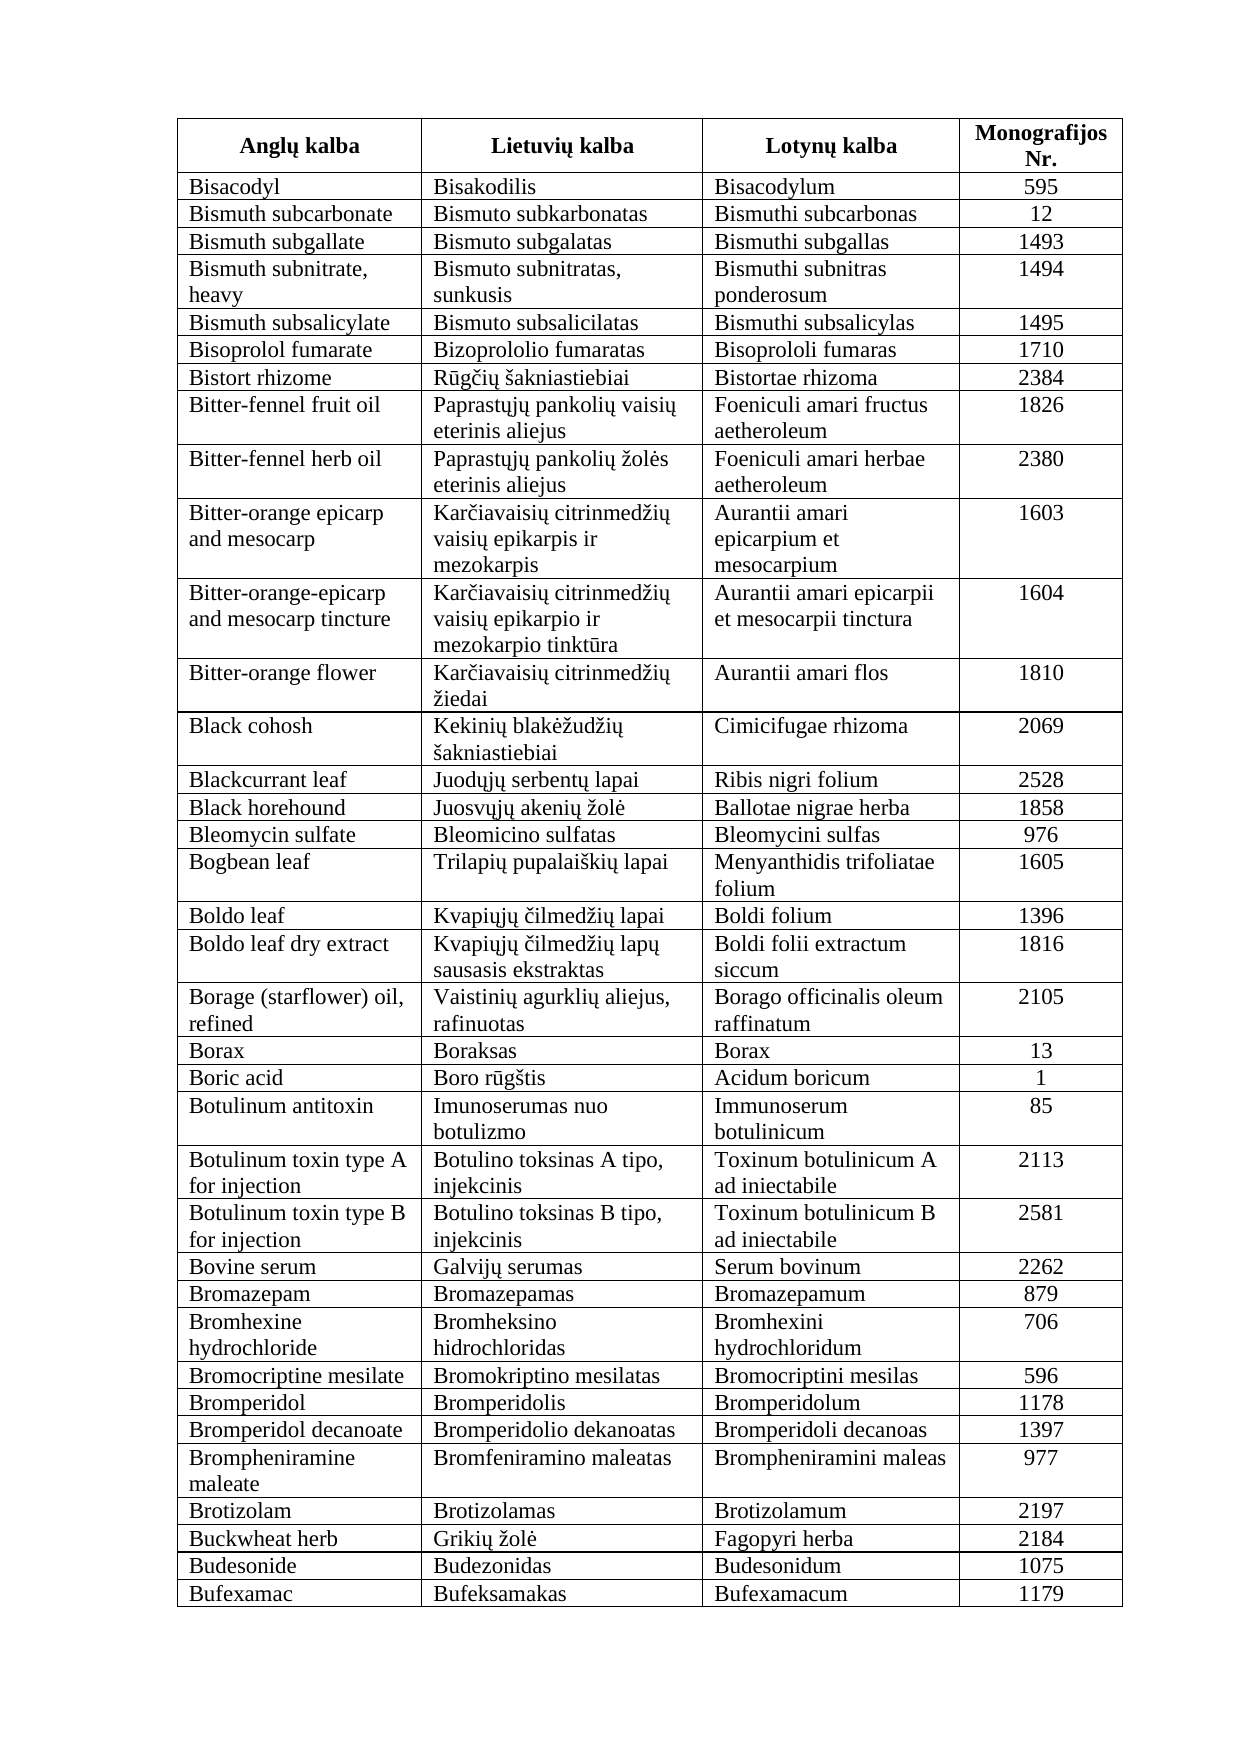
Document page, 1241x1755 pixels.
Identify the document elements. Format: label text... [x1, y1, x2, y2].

table_cell Bismuthi subcarbonas [703, 200, 959, 227]
table_cell Imunoserumas nuo botulizmo [422, 1092, 702, 1144]
table_cell Bromokriptino mesilatas [422, 1362, 702, 1388]
table_cell 879 [960, 1281, 1122, 1307]
table_cell Bismuth subnitrate, heavy [178, 255, 421, 308]
table_cell Bromfeniramino maleatas [422, 1444, 702, 1497]
table_cell Bleomycini sulfas [703, 821, 959, 847]
table_cell Budezonidas [422, 1553, 702, 1579]
table_cell 1494 [960, 255, 1122, 308]
table_cell Toxinum botulinicum A ad iniectabile [703, 1146, 959, 1198]
table_cell Bisacodylum [703, 173, 959, 199]
table_cell Boric acid [178, 1065, 421, 1091]
table_cell 2113 [960, 1146, 1122, 1198]
table_cell Vaistinių agurklių aliejus, rafinuotas [422, 983, 702, 1036]
table_cell Galvijų serumas [422, 1253, 702, 1279]
table_cell Botulino toksinas A tipo, injekcinis [422, 1146, 702, 1198]
table_cell Bromocriptini mesilas [703, 1362, 959, 1388]
table_cell Toxinum botulinicum B ad iniectabile [703, 1199, 959, 1252]
table_cell Borax [178, 1037, 421, 1063]
table_cell 1 [960, 1065, 1122, 1091]
table_cell Botulinum antitoxin [178, 1092, 421, 1144]
table_cell Buckwheat herb [178, 1525, 421, 1551]
table_cell Bisoprolol fumarate [178, 336, 421, 363]
table_cell Bufeksamakas [422, 1580, 702, 1606]
table_cell Boro rūgštis [422, 1065, 702, 1091]
table_cell Boraksas [422, 1037, 702, 1063]
table_cell Foeniculi amari fructus aetheroleum [703, 391, 959, 444]
table_cell Paprastųjų pankolių vaisių eterinis aliejus [422, 391, 702, 444]
table_cell Foeniculi amari herbae aetheroleum [703, 445, 959, 497]
table_cell Boldo leaf dry extract [178, 930, 421, 982]
table_cell Bromazepamum [703, 1281, 959, 1307]
table_cell 2184 [960, 1525, 1122, 1551]
table_cell Boldi folium [703, 902, 959, 928]
table_cell 1397 [960, 1416, 1122, 1443]
table_cell Bismuthi subnitras ponderosum [703, 255, 959, 308]
table_cell Botulinum toxin type B for injection [178, 1199, 421, 1252]
table_cell Paprastųjų pankolių žolės eterinis aliejus [422, 445, 702, 497]
table_cell Karčiavaisių citrinmedžių vaisių epikarpis ir mezokarpis [422, 499, 702, 578]
table_cell Juodųjų serbentų lapai [422, 766, 702, 793]
table_cell Bufexamac [178, 1580, 421, 1606]
table_cell Brotizolamas [422, 1498, 702, 1524]
table_cell 12 [960, 200, 1122, 227]
table_cell 1178 [960, 1389, 1122, 1415]
table_cell 2105 [960, 983, 1122, 1036]
table_cell Brompheniramine maleate [178, 1444, 421, 1497]
table_cell Serum bovinum [703, 1253, 959, 1279]
table_cell Rūgčių šakniastiebiai [422, 364, 702, 390]
table_cell Black cohosh [178, 713, 421, 765]
table_cell Bismuth subsalicylate [178, 309, 421, 335]
table_cell Bufexamacum [703, 1580, 959, 1606]
table_cell Blackcurrant leaf [178, 766, 421, 793]
table_cell Bromperidoli decanoas [703, 1416, 959, 1443]
table_cell Bitter-fennel herb oil [178, 445, 421, 497]
table_cell Brompheniramini maleas [703, 1444, 959, 1497]
table_cell 1396 [960, 902, 1122, 928]
table_cell Borago officinalis oleum raffinatum [703, 983, 959, 1036]
table_cell Aurantii amari flos [703, 659, 959, 711]
table_cell Acidum boricum [703, 1065, 959, 1091]
table_cell Cimicifugae rhizoma [703, 713, 959, 765]
table_cell 1604 [960, 579, 1122, 658]
table_cell Boldo leaf [178, 902, 421, 928]
table_cell Kvapiųjų čilmedžių lapai [422, 902, 702, 928]
table_header Monografijos Nr. [960, 119, 1122, 172]
table_cell Aurantii amari epicarpii et mesocarpii tinctura [703, 579, 959, 658]
table_cell Karčiavaisių citrinmedžių žiedai [422, 659, 702, 711]
table_cell Bromheksino hidrochloridas [422, 1308, 702, 1361]
table_cell Bromhexine hydrochloride [178, 1308, 421, 1361]
table_cell Fagopyri herba [703, 1525, 959, 1551]
table_cell 1810 [960, 659, 1122, 711]
table_cell Bromperidol [178, 1389, 421, 1415]
table_cell Bromperidolio dekanoatas [422, 1416, 702, 1443]
table_cell 1493 [960, 228, 1122, 254]
table_cell Bitter-fennel fruit oil [178, 391, 421, 444]
table_cell 1603 [960, 499, 1122, 578]
table_cell 2197 [960, 1498, 1122, 1524]
table_header Anglų kalba [178, 119, 421, 172]
table_cell Bistort rhizome [178, 364, 421, 390]
table_cell Bromperidol decanoate [178, 1416, 421, 1443]
table_cell 1816 [960, 930, 1122, 982]
table_cell 595 [960, 173, 1122, 199]
table_cell Aurantii amari epicarpium et mesocarpium [703, 499, 959, 578]
table_cell Bismuto subgalatas [422, 228, 702, 254]
table_cell Botulino toksinas B tipo, injekcinis [422, 1199, 702, 1252]
table_cell Bismuth subgallate [178, 228, 421, 254]
table_cell 977 [960, 1444, 1122, 1497]
table_cell 1710 [960, 336, 1122, 363]
table_cell Bismuth subcarbonate [178, 200, 421, 227]
table_cell 1826 [960, 391, 1122, 444]
table_cell 2380 [960, 445, 1122, 497]
table_cell 2069 [960, 713, 1122, 765]
table_cell Karčiavaisių citrinmedžių vaisių epikarpio ir mezokarpio tinktūra [422, 579, 702, 658]
table_header Lietuvių kalba [422, 119, 702, 172]
table_cell Bromocriptine mesilate [178, 1362, 421, 1388]
table_cell Ribis nigri folium [703, 766, 959, 793]
table_cell Bovine serum [178, 1253, 421, 1279]
table_cell Borax [703, 1037, 959, 1063]
table_cell 1075 [960, 1553, 1122, 1579]
table_cell Bromperidolum [703, 1389, 959, 1415]
table_cell Menyanthidis trifoliatae folium [703, 849, 959, 901]
table_cell Bromperidolis [422, 1389, 702, 1415]
table_cell 596 [960, 1362, 1122, 1388]
table_cell Bitter-orange epicarp and mesocarp [178, 499, 421, 578]
table_cell Bitter-orange-epicarp and mesocarp tincture [178, 579, 421, 658]
table_cell Kekinių blakėžudžių šakniastiebiai [422, 713, 702, 765]
table_cell Bismuto subkarbonatas [422, 200, 702, 227]
table_cell Bismuthi subsalicylas [703, 309, 959, 335]
table_cell 1605 [960, 849, 1122, 901]
table_cell Botulinum toxin type A for injection [178, 1146, 421, 1198]
table_cell Bisacodyl [178, 173, 421, 199]
table_cell 1858 [960, 794, 1122, 820]
table_cell Bromazepam [178, 1281, 421, 1307]
table_cell Juosvųjų akenių žolė [422, 794, 702, 820]
table_cell 13 [960, 1037, 1122, 1063]
table_cell Bismuthi subgallas [703, 228, 959, 254]
table_cell 2262 [960, 1253, 1122, 1279]
table_cell Bitter-orange flower [178, 659, 421, 711]
table_cell 1179 [960, 1580, 1122, 1606]
table_cell Bogbean leaf [178, 849, 421, 901]
table_cell Immunoserum botulinicum [703, 1092, 959, 1144]
table_cell Bismuto subnitratas, sunkusis [422, 255, 702, 308]
table_cell Borage (starflower) oil, refined [178, 983, 421, 1036]
table_cell 2528 [960, 766, 1122, 793]
table_cell Ballotae nigrae herba [703, 794, 959, 820]
table_cell 1495 [960, 309, 1122, 335]
table_cell Budesonidum [703, 1553, 959, 1579]
table_cell 976 [960, 821, 1122, 847]
table_cell Boldi folii extractum siccum [703, 930, 959, 982]
table_cell Trilapių pupalaiškių lapai [422, 849, 702, 901]
table_cell Bromhexini hydrochloridum [703, 1308, 959, 1361]
table_header Lotynų kalba [703, 119, 959, 172]
table_cell Kvapiųjų čilmedžių lapų sausasis ekstraktas [422, 930, 702, 982]
table_cell Brotizolamum [703, 1498, 959, 1524]
table_cell 85 [960, 1092, 1122, 1144]
table_cell Bromazepamas [422, 1281, 702, 1307]
table_cell Brotizolam [178, 1498, 421, 1524]
table_cell Budesonide [178, 1553, 421, 1579]
table_cell Bisakodilis [422, 173, 702, 199]
table_cell Black horehound [178, 794, 421, 820]
table_cell Bizoprololio fumaratas [422, 336, 702, 363]
table_cell Grikių žolė [422, 1525, 702, 1551]
table_cell Bleomycin sulfate [178, 821, 421, 847]
table_cell Bistortae rhizoma [703, 364, 959, 390]
table_cell 2581 [960, 1199, 1122, 1252]
table_cell Bismuto subsalicilatas [422, 309, 702, 335]
table_cell 706 [960, 1308, 1122, 1361]
table_cell Bisoprololi fumaras [703, 336, 959, 363]
table_cell Bleomicino sulfatas [422, 821, 702, 847]
table_cell 2384 [960, 364, 1122, 390]
